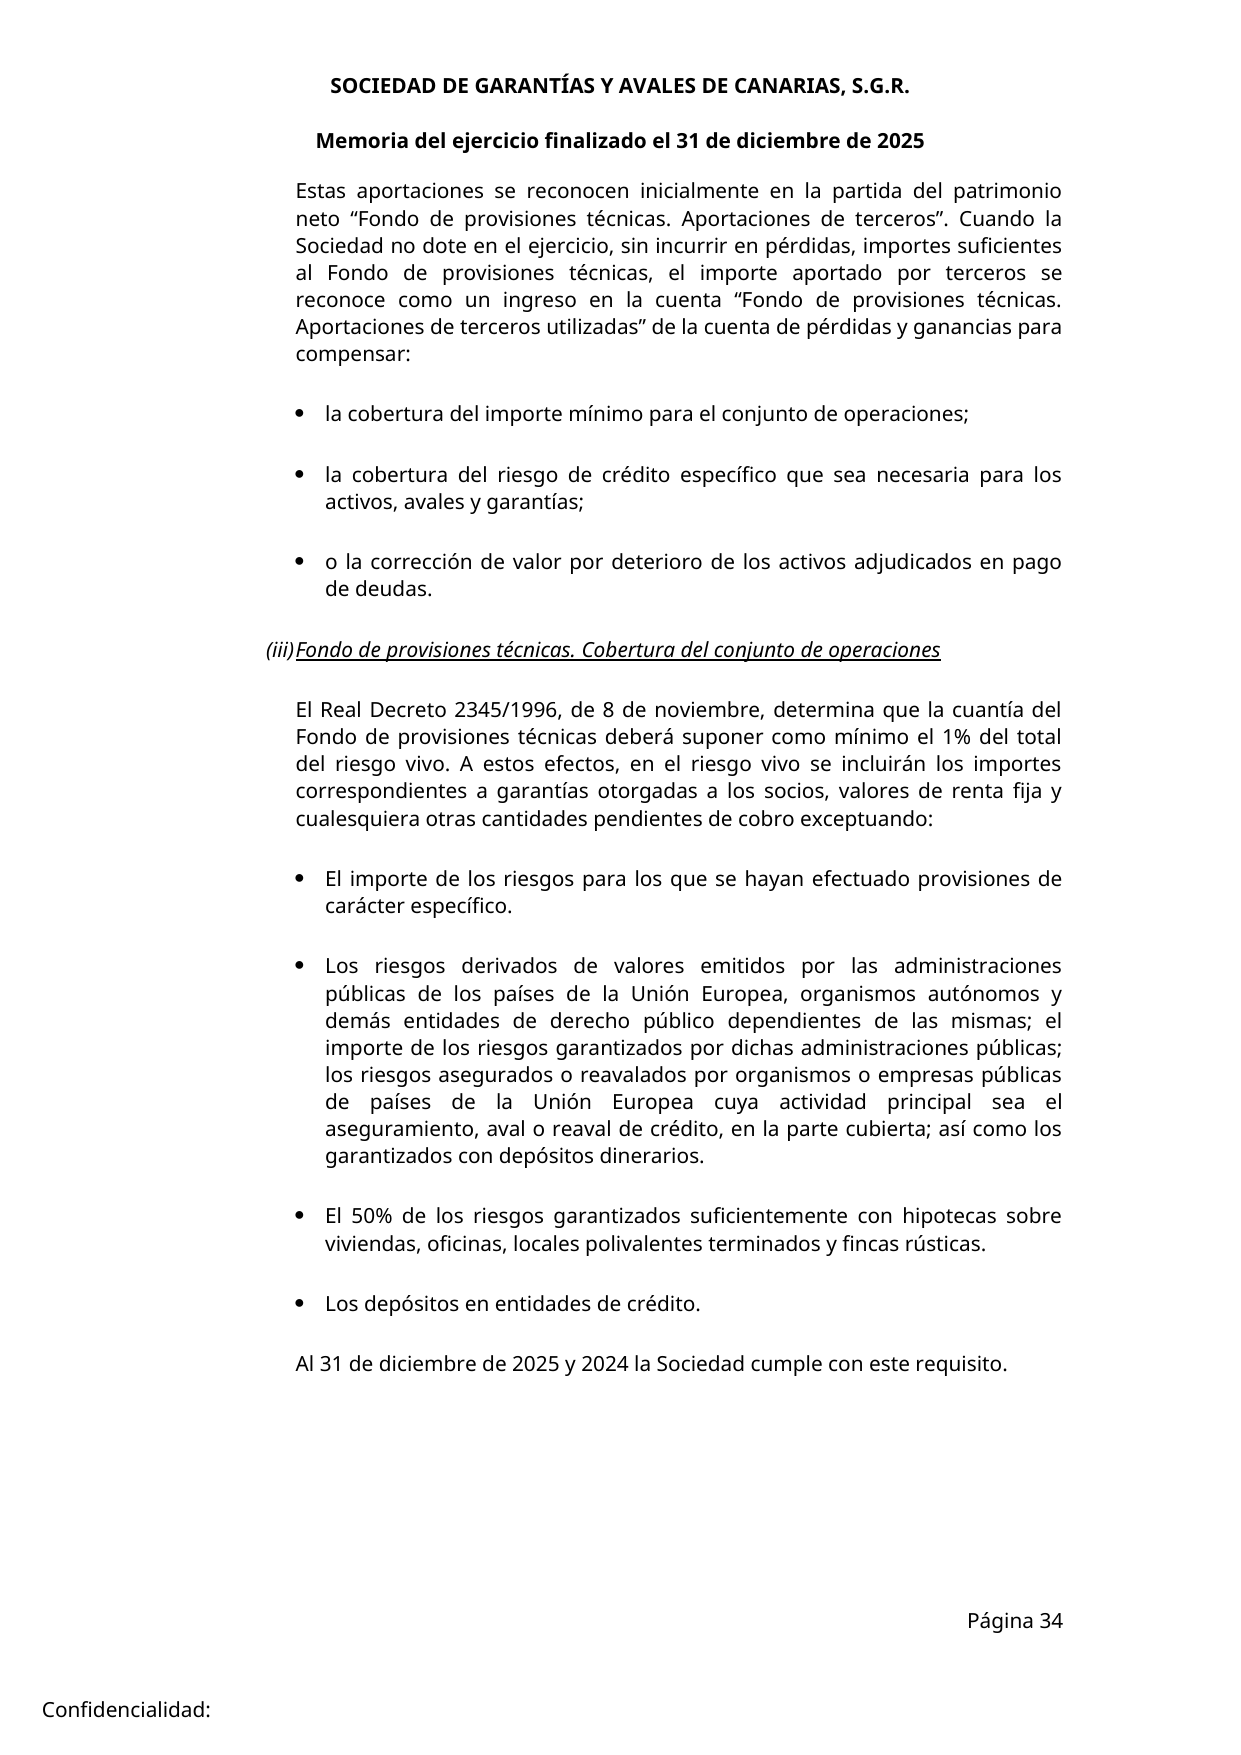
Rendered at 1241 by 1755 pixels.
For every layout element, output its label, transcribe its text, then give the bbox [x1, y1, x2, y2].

text El Real Decreto 2345/1996, de 8 de noviembre, determina que la cuantía del Fondo de provisiones técnicas deberá suponer como mínimo el 1% del total del riesgo vivo. A estos efectos, en el riesgo vivo se incluirán los importes correspondientes a garantías otorgadas a los socios, valores de renta fija y cualesquiera otras cantidades pendientes de cobro exceptuando: [295, 696, 1063, 831]
text Al 31 de diciembre de 2025 y 2024 la Sociedad cumple con este requisito. [295, 1350, 1063, 1377]
list Los riesgos derivados de valores emitidos por las administraciones públicas de los países de la Unión Europea, organismos autónomos y demás entidades de derecho público dependientes de las mismas; el importe de los riesgos garantizados por dichas administraciones públicas; los riesgos asegurados o reavalados por organismos o empresas públicas de países de la Unión Europea cuya actividad principal sea el aseguramiento, aval o reaval de crédito, en la parte cubierta; así como los garantizados con depósitos dinerarios. [295, 952, 1063, 1169]
text Estas aportaciones se reconocen inicialmente en la partida del patrimonio neto “Fondo de provisiones técnicas. Aportaciones de terceros”. Cuando la Sociedad no dote en el ejercicio, sin incurrir en pérdidas, importes suficientes al Fondo de provisiones técnicas, el importe aportado por terceros se reconoce como un ingreso en la cuenta “Fondo de provisiones técnicas. Aportaciones de terceros utilizadas” de la cuenta de pérdidas y ganancias para compensar: [295, 177, 1063, 367]
list El 50% de los riesgos garantizados suficientemente con hipotecas sobre viviendas, oficinas, locales polivalentes terminados y fincas rústicas. [295, 1202, 1063, 1256]
list la cobertura del riesgo de crédito específico que sea necesaria para los activos, avales y garantías; [295, 461, 1063, 515]
list la cobertura del importe mínimo para el conjunto de operaciones; [295, 400, 1063, 427]
text (iii) Fondo de provisiones técnicas. Cobertura del conjunto de operaciones [266, 636, 1063, 663]
list Los depósitos en entidades de crédito. [295, 1290, 1063, 1317]
list El importe de los riesgos para los que se hayan efectuado provisiones de carácter específico. [295, 865, 1063, 919]
list o la corrección de valor por deterioro de los activos adjudicados en pago de deudas. [295, 548, 1063, 602]
